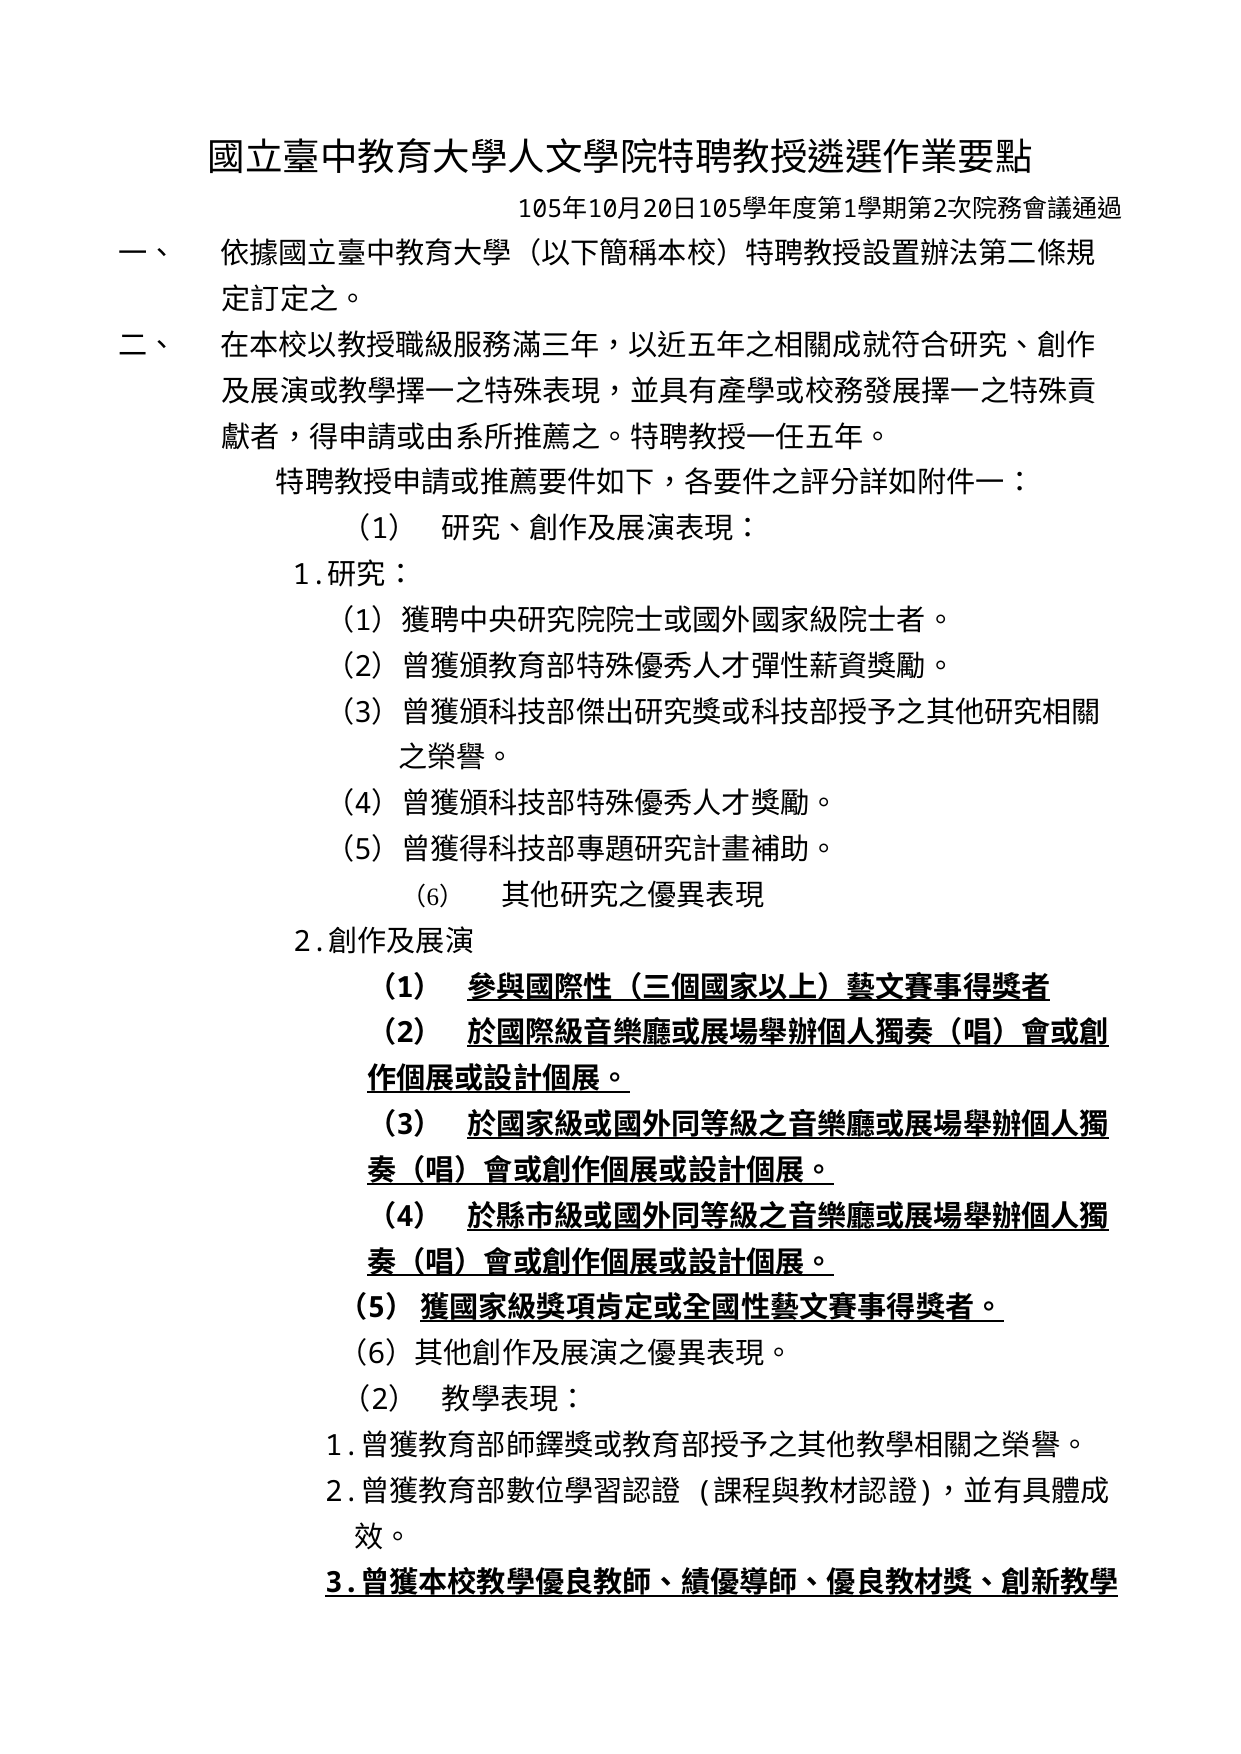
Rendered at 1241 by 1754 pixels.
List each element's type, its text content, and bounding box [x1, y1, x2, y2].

text （1）獲聘中央研究院院士或國外國家級院士者。 [325, 594, 1122, 639]
text 1.曾獲教育部師鐸獎或教育部授予之其他教學相關之榮譽。 [325, 1419, 1122, 1464]
text 3.曾獲本校教學優良教師、績優導師、優良教材獎、創新教學 [325, 1556, 1122, 1602]
text 1.研究： [263, 548, 1122, 594]
text 特聘教授申請或推薦要件如下，各要件之評分詳如附件一： [118, 456, 1122, 502]
list 於國際級音樂廳或展場舉辦個人獨奏（唱）會或創作個展或設計個展。 [367, 1006, 1122, 1098]
text （5）曾獲得科技部專題研究計畫補助。 [325, 823, 1122, 869]
text （2）曾獲頒教育部特殊優秀人才彈性薪資獎勵。 [325, 639, 1122, 685]
text （6）其他創作及展演之優異表現。 [338, 1327, 1122, 1373]
list 其他研究之優異表現 [401, 869, 1122, 914]
text 2.創作及展演 [118, 914, 1122, 960]
list 教學表現： [342, 1373, 1122, 1419]
list 研究、創作及展演表現： [342, 502, 1122, 548]
text 二、 在本校以教授職級服務滿三年，以近五年之相關成就符合研究、創作及展演或教學擇一之特殊表現，並具有產學或校務發展擇一之特殊貢獻者，得申請或由系所推薦之。特聘教授一任五年。 [118, 319, 1122, 456]
list 於國家級或國外同等級之音樂廳或展場舉辦個人獨奏（唱）會或創作個展或設計個展。 [367, 1098, 1122, 1189]
list 參與國際性（三個國家以上）藝文賽事得獎者 [367, 960, 1122, 1006]
text （3）曾獲頒科技部傑出研究獎或科技部授予之其他研究相關之榮譽。 [325, 685, 1122, 777]
text 105年10月20日105學年度第1學期第2次院務會議通過 [118, 181, 1122, 227]
list 於縣市級或國外同等級之音樂廳或展場舉辦個人獨奏（唱）會或創作個展或設計個展。 [367, 1189, 1122, 1281]
text （4）曾獲頒科技部特殊優秀人才獎勵。 [325, 777, 1122, 823]
text 2.曾獲教育部數位學習認證 (課程與教材認證)，並有具體成效。 [325, 1464, 1122, 1556]
text 一、 依據國立臺中教育大學（以下簡稱本校）特聘教授設置辦法第二條規定訂定之。 [118, 227, 1122, 319]
text （5） 獲國家級獎項肯定或全國性藝文賽事得獎者。 [338, 1281, 1122, 1327]
text 國立臺中教育大學人文學院特聘教授遴選作業要點 [118, 127, 1122, 181]
